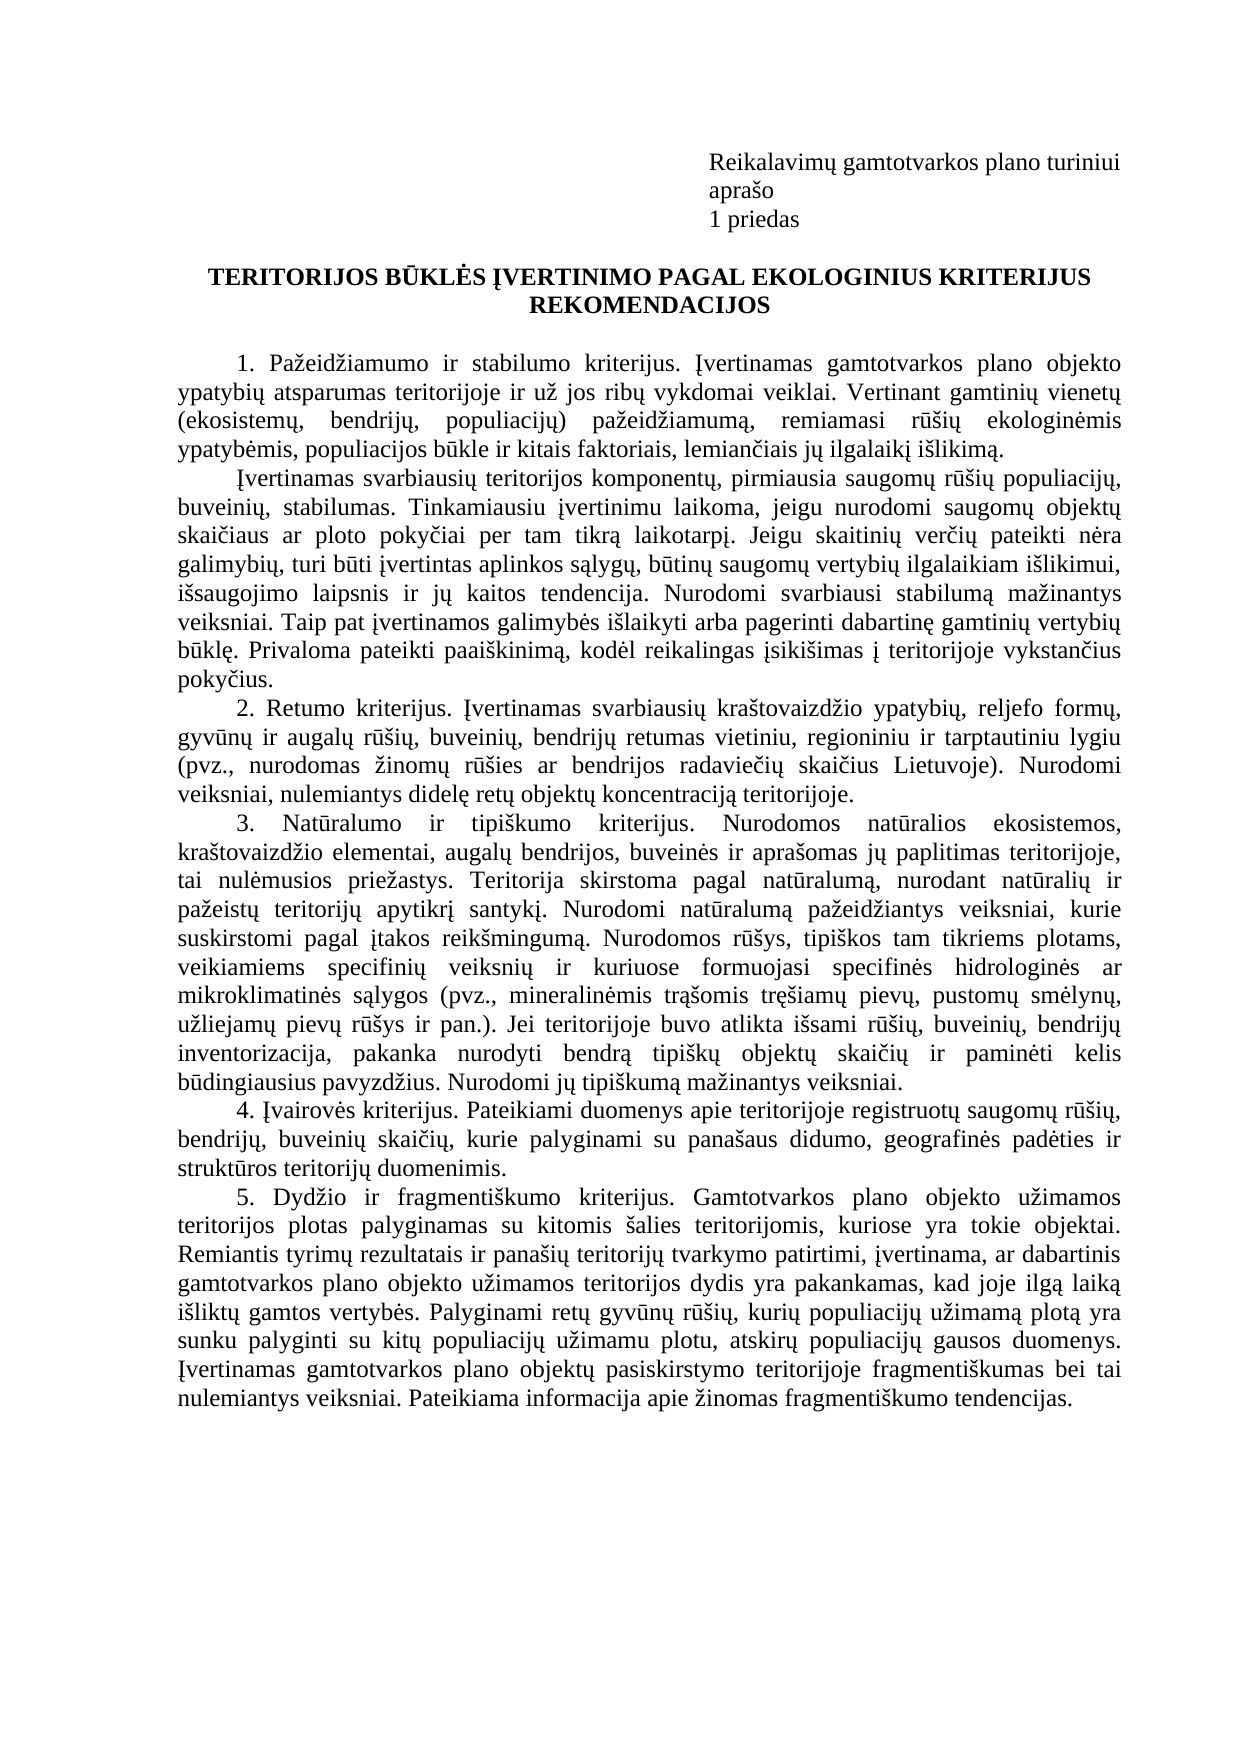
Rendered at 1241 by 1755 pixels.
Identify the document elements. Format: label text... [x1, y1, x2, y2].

text 4. Įvairovės kriterijus. Pateikiami duomenys apie teritorijoje registruotų saugomų rūšių, bendrijų, buveinių skaičių, kurie palyginami su panašaus didumo, geografinės padėties ir struktūros teritorijų duomenimis. [177, 1096, 1122, 1182]
text 1 priedas [177, 204, 1122, 233]
text 1. Pažeidžiamumo ir stabilumo kriterijus. Įvertinamas gamtotvarkos plano objekto ypatybių atsparumas teritorijoje ir už jos ribų vykdomai veiklai. Vertinant gamtinių vienetų (ekosistemų, bendrijų, populiacijų) pažeidžiamumą, remiamasi rūšių ekologinėmis ypatybėmis, populiacijos būkle ir kitais faktoriais, lemiančiais jų ilgalaikį išlikimą. [177, 348, 1122, 463]
text aprašo [177, 176, 1122, 204]
text 3. Natūralumo ir tipiškumo kriterijus. Nurodomos natūralios ekosistemos, kraštovaizdžio elementai, augalų bendrijos, buveinės ir aprašomas jų paplitimas teritorijoje, tai nulėmusios priežastys. Teritorija skirstoma pagal natūralumą, nurodant natūralių ir pažeistų teritorijų apytikrį santykį. Nurodomi natūralumą pažeidžiantys veiksniai, kurie suskirstomi pagal įtakos reikšmingumą. Nurodomos rūšys, tipiškos tam tikriems plotams, veikiamiems specifinių veiksnių ir kuriuose formuojasi specifinės hidrologinės ar mikroklimatinės sąlygos (pvz., mineralinėmis trąšomis tręšiamų pievų, pustomų smėlynų, užliejamų pievų rūšys ir pan.). Jei teritorijoje buvo atlikta išsami rūšių, buveinių, bendrijų inventorizacija, pakanka nurodyti bendrą tipiškų objektų skaičių ir paminėti kelis būdingiausius pavyzdžius. Nurodomi jų tipiškumą mažinantys veiksniai. [177, 808, 1122, 1096]
text Reikalavimų gamtotvarkos plano turiniui [177, 147, 1122, 176]
text 5. Dydžio ir fragmentiškumo kriterijus. Gamtotvarkos plano objekto užimamos teritorijos plotas palyginamas su kitomis šalies teritorijomis, kuriose yra tokie objektai. Remiantis tyrimų rezultatais ir panašių teritorijų tvarkymo patirtimi, įvertinama, ar dabartinis gamtotvarkos plano objekto užimamos teritorijos dydis yra pakankamas, kad joje ilgą laiką išliktų gamtos vertybės. Palyginami retų gyvūnų rūšių, kurių populiacijų užimamą plotą yra sunku palyginti su kitų populiacijų užimamu plotu, atskirų populiacijų gausos duomenys. Įvertinamas gamtotvarkos plano objektų pasiskirstymo teritorijoje fragmentiškumas bei tai nulemiantys veiksniai. Pateikiama informacija apie žinomas fragmentiškumo tendencijas. [177, 1182, 1122, 1412]
text 2. Retumo kriterijus. Įvertinamas svarbiausių kraštovaizdžio ypatybių, reljefo formų, gyvūnų ir augalų rūšių, buveinių, bendrijų retumas vietiniu, regioniniu ir tarptautiniu lygiu (pvz., nurodomas žinomų rūšies ar bendrijos radaviečių skaičius Lietuvoje). Nurodomi veiksniai, nulemiantys didelę retų objektų koncentraciją teritorijoje. [177, 693, 1122, 808]
text Įvertinamas svarbiausių teritorijos komponentų, pirmiausia saugomų rūšių populiacijų, buveinių, stabilumas. Tinkamiausiu įvertinimu laikoma, jeigu nurodomi saugomų objektų skaičiaus ar ploto pokyčiai per tam tikrą laikotarpį. Jeigu skaitinių verčių pateikti nėra galimybių, turi būti įvertintas aplinkos sąlygų, būtinų saugomų vertybių ilgalaikiam išlikimui, išsaugojimo laipsnis ir jų kaitos tendencija. Nurodomi svarbiausi stabilumą mažinantys veiksniai. Taip pat įvertinamos galimybės išlaikyti arba pagerinti dabartinę gamtinių vertybių būklę. Privaloma pateikti paaiškinimą, kodėl reikalingas įsikišimas į teritorijoje vykstančius pokyčius. [177, 463, 1122, 693]
text TERITORIJOS BŪKLĖS ĮVERTINIMO PAGAL EKOLOGINIUS KRITERIJUS REKOMENDACIJOS [177, 262, 1122, 319]
